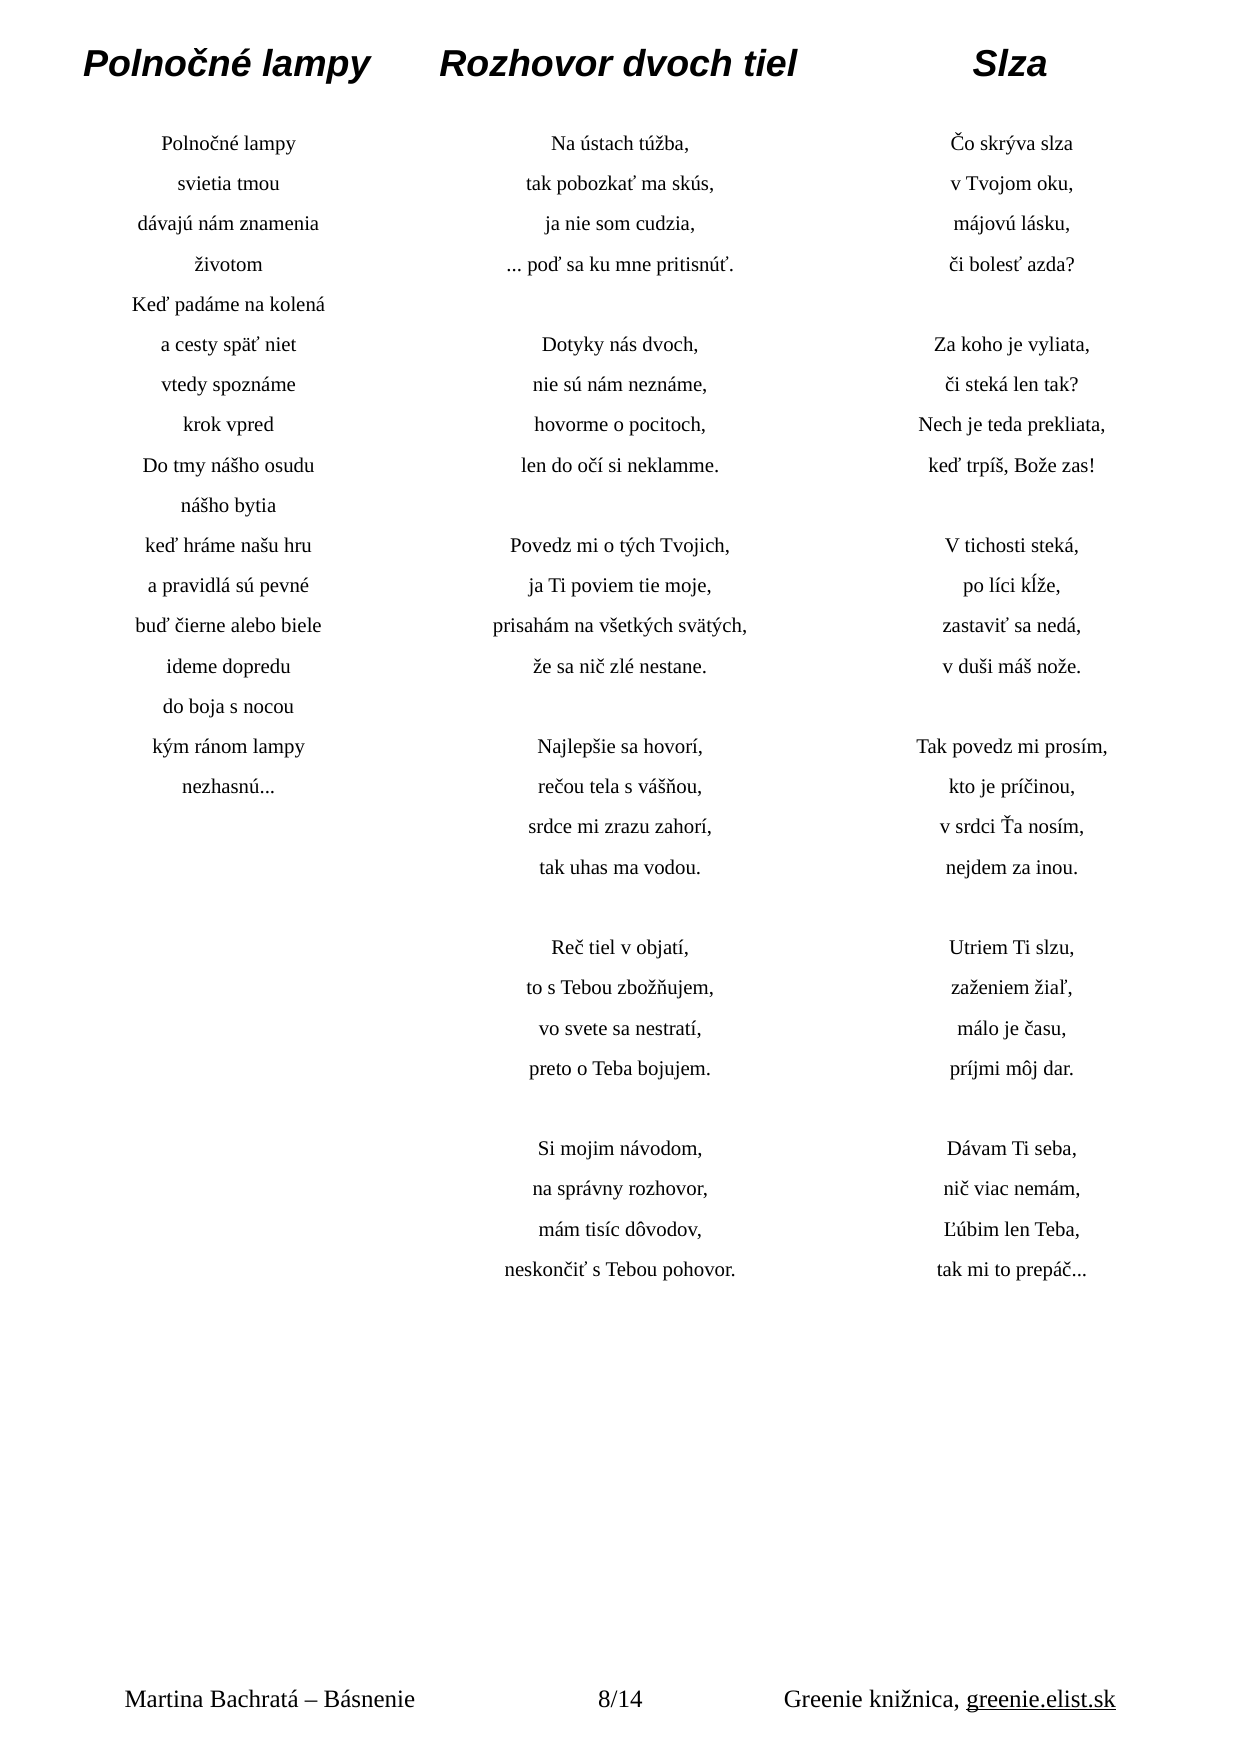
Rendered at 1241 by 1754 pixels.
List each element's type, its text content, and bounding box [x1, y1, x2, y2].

text Dotyky nás dvoch, [433, 332, 807, 356]
text tak pobozkať ma skús, [433, 171, 807, 195]
text na správny rozhovor, [433, 1176, 807, 1200]
text Čo skrýva slza [825, 131, 1199, 155]
text po líci kĺže, [825, 573, 1199, 597]
text Utriem Ti slzu, [825, 935, 1199, 959]
subtitle Polnočné lampy [41, 41, 415, 84]
text a pravidlá sú pevné [41, 573, 415, 597]
text a cesty späť niet [41, 332, 415, 356]
text že sa nič zlé nestane. [433, 653, 807, 678]
text V tichosti steká, [825, 533, 1199, 557]
text rečou tela s vášňou, [433, 774, 807, 798]
text ja nie som cudzia, [433, 211, 807, 235]
text tak uhas ma vodou. [433, 854, 807, 879]
text Polnočné lampy [41, 131, 415, 155]
text tak mi to prepáč... [825, 1257, 1199, 1281]
text kto je príčinou, [825, 774, 1199, 798]
text Keď padáme na kolená [41, 292, 415, 316]
text či steká len tak? [825, 372, 1199, 396]
text preto o Teba bojujem. [433, 1056, 807, 1080]
text vo svete sa nestratí, [433, 1015, 807, 1039]
text ideme dopredu [41, 653, 415, 678]
text nič viac nemám, [825, 1176, 1199, 1200]
text Na ústach túžba, [433, 131, 807, 155]
text hovorme o pocitoch, [433, 412, 807, 436]
text zastaviť sa nedá, [825, 613, 1199, 637]
text svietia tmou [41, 171, 415, 195]
text neskončiť s Tebou pohovor. [433, 1257, 807, 1281]
text do boja s nocou [41, 694, 415, 718]
text dávajú nám znamenia [41, 211, 415, 235]
text Za koho je vyliata, [825, 332, 1199, 356]
text málo je času, [825, 1015, 1199, 1039]
subtitle Rozhovor dvoch tiel [433, 41, 807, 84]
text prisahám na všetkých svätých, [433, 613, 807, 637]
text Najlepšie sa hovorí, [433, 734, 807, 758]
text keď hráme našu hru [41, 533, 415, 557]
text to s Tebou zbožňujem, [433, 975, 807, 999]
text Reč tiel v objatí, [433, 935, 807, 959]
text Ľúbim len Teba, [825, 1216, 1199, 1241]
text nezhasnú... [41, 774, 415, 798]
text Povedz mi o tých Tvojich, [433, 533, 807, 557]
text mám tisíc dôvodov, [433, 1216, 807, 1241]
text srdce mi zrazu zahorí, [433, 814, 807, 838]
text keď trpíš, Bože zas! [825, 452, 1199, 477]
text ja Ti poviem tie moje, [433, 573, 807, 597]
text nejdem za inou. [825, 854, 1199, 879]
text príjmi môj dar. [825, 1056, 1199, 1080]
text Nech je teda prekliata, [825, 412, 1199, 436]
text zaženiem žiaľ, [825, 975, 1199, 999]
subtitle Slza [825, 41, 1199, 84]
text nášho bytia [41, 493, 415, 517]
text Do tmy nášho osudu [41, 452, 415, 477]
text ... poď sa ku mne pritisnúť. [433, 251, 807, 276]
text Si mojim návodom, [433, 1136, 807, 1160]
text len do očí si neklamme. [433, 452, 807, 477]
text či bolesť azda? [825, 251, 1199, 276]
text vtedy spoznáme [41, 372, 415, 396]
text životom [41, 251, 415, 276]
text Dávam Ti seba, [825, 1136, 1199, 1160]
text krok vpred [41, 412, 415, 436]
text buď čierne alebo biele [41, 613, 415, 637]
text nie sú nám neznáme, [433, 372, 807, 396]
text kým ránom lampy [41, 734, 415, 758]
text Tak povedz mi prosím, [825, 734, 1199, 758]
text v Tvojom oku, [825, 171, 1199, 195]
text v srdci Ťa nosím, [825, 814, 1199, 838]
text májovú lásku, [825, 211, 1199, 235]
text v duši máš nože. [825, 653, 1199, 678]
